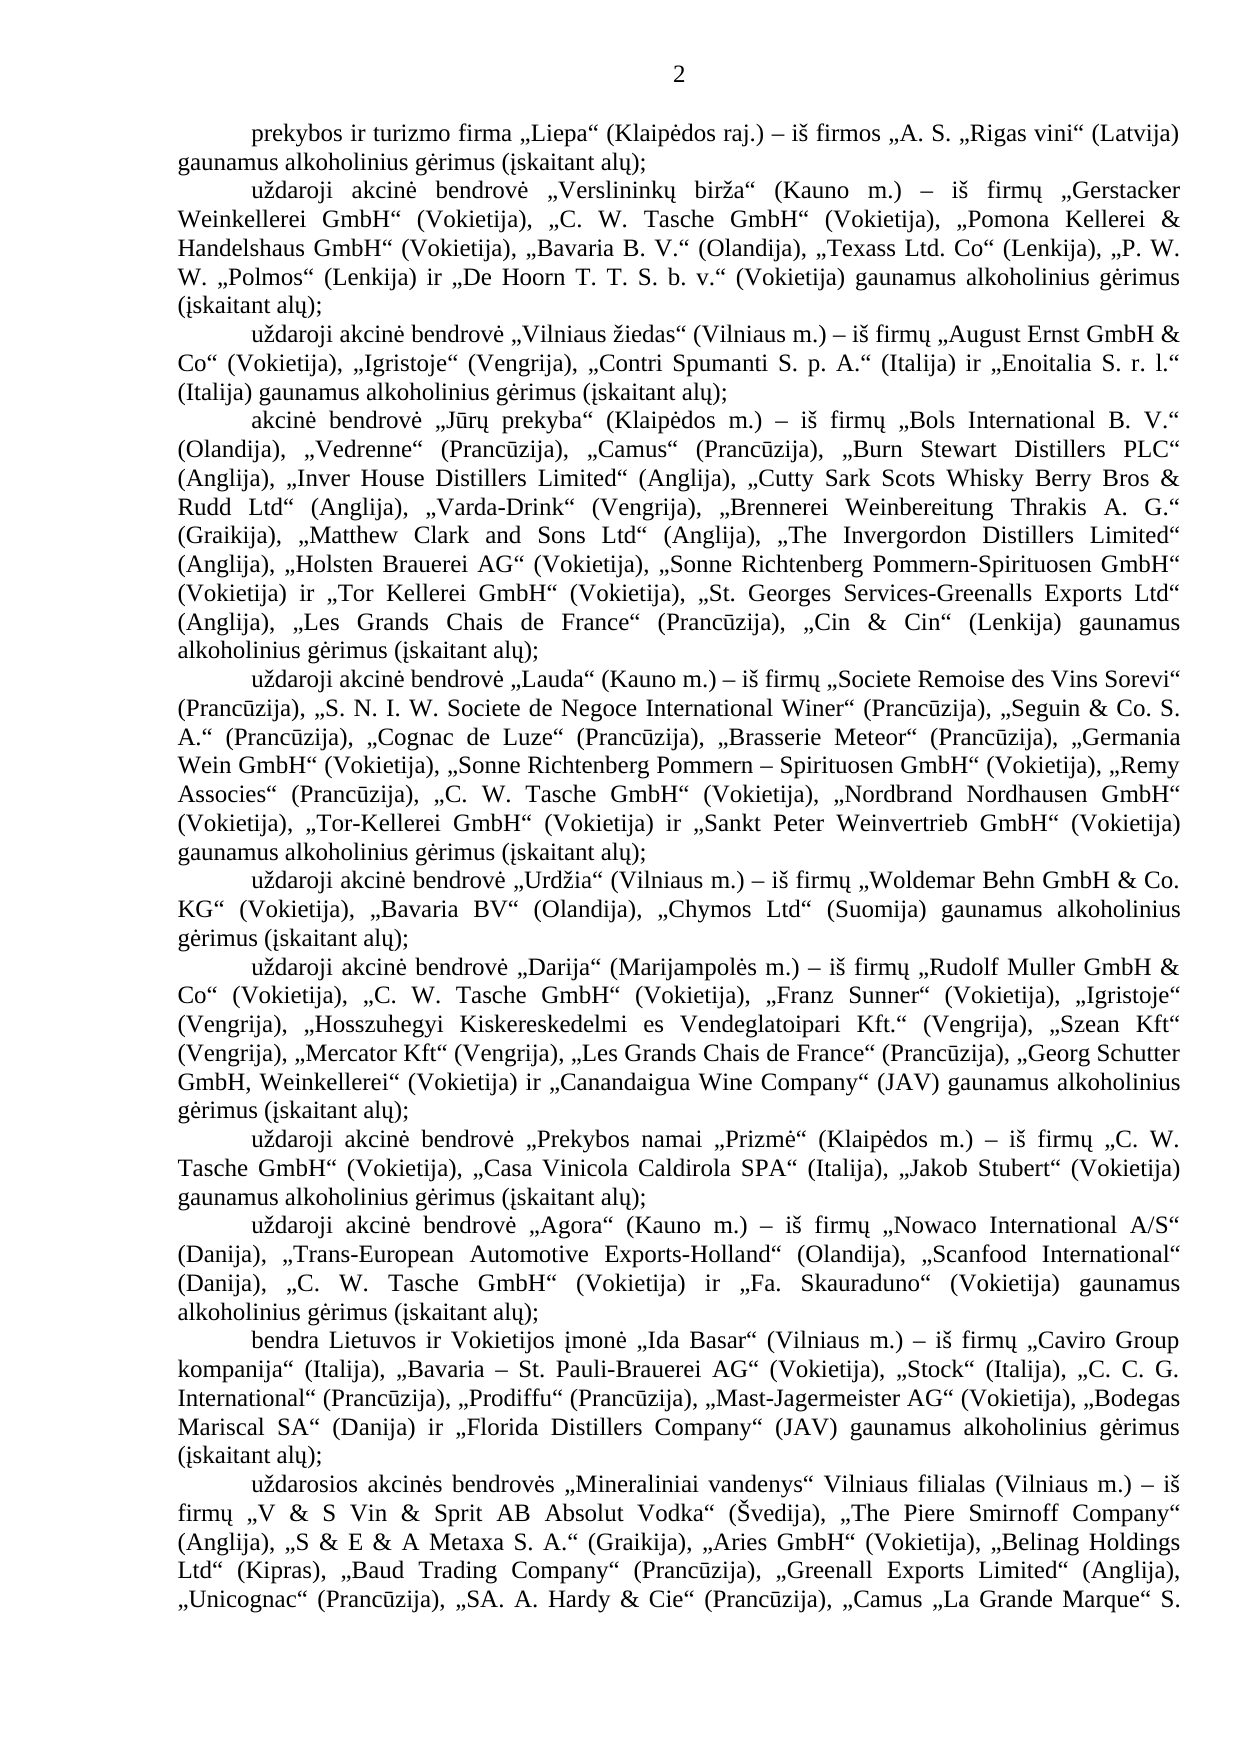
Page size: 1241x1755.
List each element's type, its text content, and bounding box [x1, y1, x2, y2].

text uždaroji akcinė bendrovė „Darija“ (Marijampolės m.) – iš firmų „Rudolf Muller GmbH & Co“ (Vokietija), „C. W. Tasche GmbH“ (Vokietija), „Franz Sunner“ (Vokietija), „Igristoje“ (Vengrija), „Hosszuhegyi Kiskereskedelmi es Vendeglatoipari Kft.“ (Vengrija), „Szean Kft“ (Vengrija), „Mercator Kft“ (Vengrija), „Les Grands Chais de France“ (Prancūzija), „Georg Schutter GmbH, Weinkellerei“ (Vokietija) ir „Canandaigua Wine Company“ (JAV) gaunamus alkoholinius gėrimus (įskaitant alų); [177, 952, 1181, 1124]
text akcinė bendrovė „Jūrų prekyba“ (Klaipėdos m.) – iš firmų „Bols International B. V.“ (Olandija), „Vedrenne“ (Prancūzija), „Camus“ (Prancūzija), „Burn Stewart Distillers PLC“ (Anglija), „Inver House Distillers Limited“ (Anglija), „Cutty Sark Scots Whisky Berry Bros & Rudd Ltd“ (Anglija), „Varda-Drink“ (Vengrija), „Brennerei Weinbereitung Thrakis A. G.“ (Graikija), „Matthew Clark and Sons Ltd“ (Anglija), „The Invergordon Distillers Limited“ (Anglija), „Holsten Brauerei AG“ (Vokietija), „Sonne Richtenberg Pommern-Spirituosen GmbH“ (Vokietija) ir „Tor Kellerei GmbH“ (Vokietija), „St. Georges Services-Greenalls Exports Ltd“ (Anglija), „Les Grands Chais de France“ (Prancūzija), „Cin & Cin“ (Lenkija) gaunamus alkoholinius gėrimus (įskaitant alų); [177, 406, 1181, 664]
text uždarosios akcinės bendrovės „Mineraliniai vandenys“ Vilniaus filialas (Vilniaus m.) – iš firmų „V & S Vin & Sprit AB Absolut Vodka“ (Švedija), „The Piere Smirnoff Company“ (Anglija), „S & E & A Metaxa S. A.“ (Graikija), „Aries GmbH“ (Vokietija), „Belinag Holdings Ltd“ (Kipras), „Baud Trading Company“ (Prancūzija), „Greenall Exports Limited“ (Anglija), „Unicognac“ (Prancūzija), „SA. A. Hardy & Cie“ (Prancūzija), „Camus „La Grande Marque“ S. [177, 1469, 1181, 1613]
text prekybos ir turizmo firma „Liepa“ (Klaipėdos raj.) – iš firmos „A. S. „Rigas vini“ (Latvija) gaunamus alkoholinius gėrimus (įskaitant alų); [177, 118, 1181, 176]
text uždaroji akcinė bendrovė „Vilniaus žiedas“ (Vilniaus m.) – iš firmų „August Ernst GmbH & Co“ (Vokietija), „Igristoje“ (Vengrija), „Contri Spumanti S. p. A.“ (Italija) ir „Enoitalia S. r. l.“ (Italija) gaunamus alkoholinius gėrimus (įskaitant alų); [177, 319, 1181, 406]
text uždaroji akcinė bendrovė „Lauda“ (Kauno m.) – iš firmų „Societe Remoise des Vins Sorevi“ (Prancūzija), „S. N. I. W. Societe de Negoce International Winer“ (Prancūzija), „Seguin & Co. S. A.“ (Prancūzija), „Cognac de Luze“ (Prancūzija), „Brasserie Meteor“ (Prancūzija), „Germania Wein GmbH“ (Vokietija), „Sonne Richtenberg Pommern – Spirituosen GmbH“ (Vokietija), „Remy Associes“ (Prancūzija), „C. W. Tasche GmbH“ (Vokietija), „Nordbrand Nordhausen GmbH“ (Vokietija), „Tor-Kellerei GmbH“ (Vokietija) ir „Sankt Peter Weinvertrieb GmbH“ (Vokietija) gaunamus alkoholinius gėrimus (įskaitant alų); [177, 664, 1181, 866]
text uždaroji akcinė bendrovė „Agora“ (Kauno m.) – iš firmų „Nowaco International A/S“ (Danija), „Trans-European Automotive Exports-Holland“ (Olandija), „Scanfood International“ (Danija), „C. W. Tasche GmbH“ (Vokietija) ir „Fa. Skauraduno“ (Vokietija) gaunamus alkoholinius gėrimus (įskaitant alų); [177, 1211, 1181, 1326]
text bendra Lietuvos ir Vokietijos įmonė „Ida Basar“ (Vilniaus m.) – iš firmų „Caviro Group kompanija“ (Italija), „Bavaria – St. Pauli-Brauerei AG“ (Vokietija), „Stock“ (Italija), „C. C. G. International“ (Prancūzija), „Prodiffu“ (Prancūzija), „Mast-Jagermeister AG“ (Vokietija), „Bodegas Mariscal SA“ (Danija) ir „Florida Distillers Company“ (JAV) gaunamus alkoholinius gėrimus (įskaitant alų); [177, 1326, 1181, 1469]
text uždaroji akcinė bendrovė „Verslininkų birža“ (Kauno m.) – iš firmų „Gerstacker Weinkellerei GmbH“ (Vokietija), „C. W. Tasche GmbH“ (Vokietija), „Pomona Kellerei & Handelshaus GmbH“ (Vokietija), „Bavaria B. V.“ (Olandija), „Texass Ltd. Co“ (Lenkija), „P. W. W. „Polmos“ (Lenkija) ir „De Hoorn T. T. S. b. v.“ (Vokietija) gaunamus alkoholinius gėrimus (įskaitant alų); [177, 176, 1181, 319]
text uždaroji akcinė bendrovė „Urdžia“ (Vilniaus m.) – iš firmų „Woldemar Behn GmbH & Co. KG“ (Vokietija), „Bavaria BV“ (Olandija), „Chymos Ltd“ (Suomija) gaunamus alkoholinius gėrimus (įskaitant alų); [177, 866, 1181, 952]
text uždaroji akcinė bendrovė „Prekybos namai „Prizmė“ (Klaipėdos m.) – iš firmų „C. W. Tasche GmbH“ (Vokietija), „Casa Vinicola Caldirola SPA“ (Italija), „Jakob Stubert“ (Vokietija) gaunamus alkoholinius gėrimus (įskaitant alų); [177, 1124, 1181, 1211]
